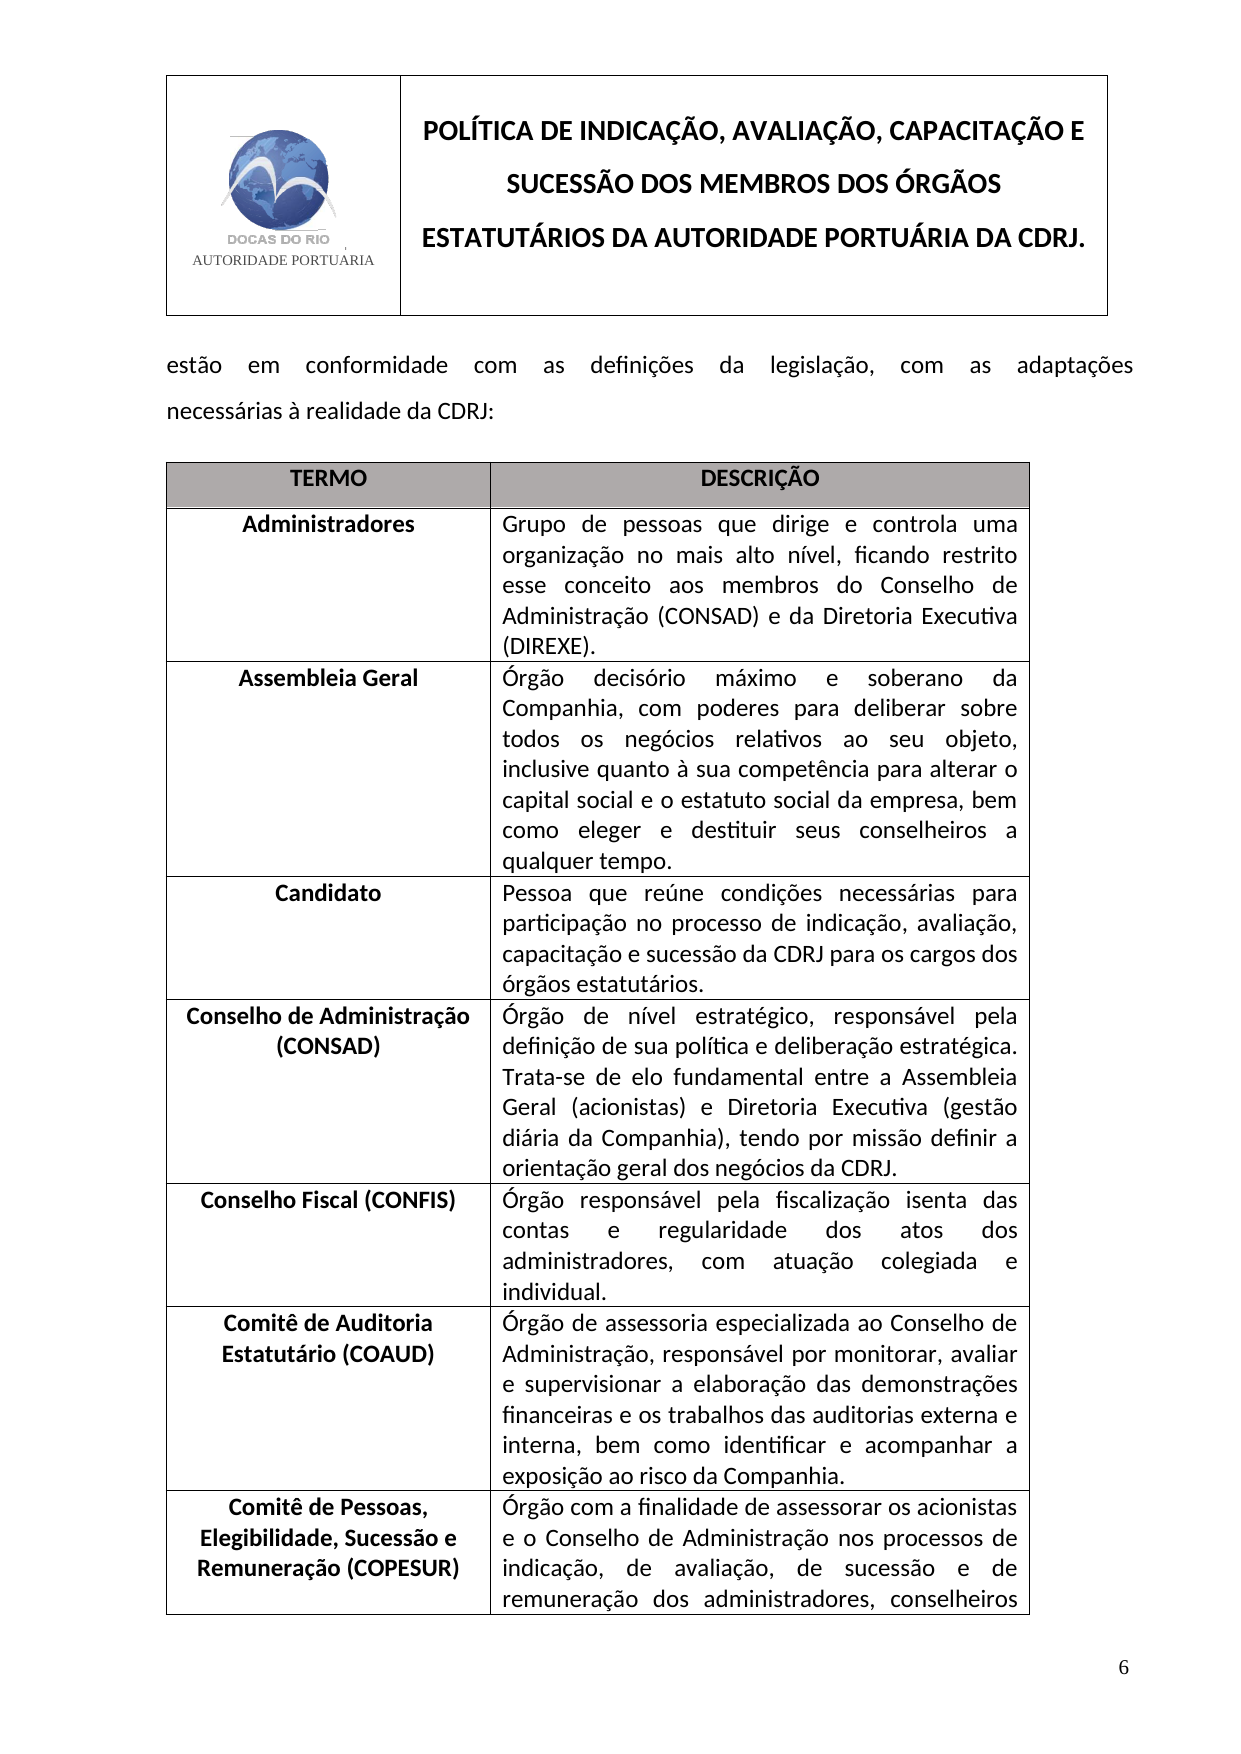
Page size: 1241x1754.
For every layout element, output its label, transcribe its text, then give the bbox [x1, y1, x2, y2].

table_header TERMO [167, 463, 490, 507]
table_cell Órgão responsável pela fiscalização isenta das contas e regularidade dos atos dos administradores, com atuação colegiada e individual. [491, 1184, 1029, 1306]
list estão em conformidade com as definições da legislação, com as adaptações necessárias à realidade da CDRJ: [166, 349, 1134, 426]
table_cell Conselho de Administração (CONSAD) [167, 1000, 490, 1183]
table_cell Conselho Fiscal (CONFIS) [167, 1184, 490, 1306]
table_cell Pessoa que reúne condições necessárias para participação no processo de indicação, avaliação, capacitação e sucessão da CDRJ para os cargos dos órgãos estatutários. [491, 877, 1029, 999]
table_cell Órgão de assessoria especializada ao Conselho de Administração, responsável por monitorar, avaliar e supervisionar a elaboração das demonstrações financeiras e os trabalhos das auditorias externa e interna, bem como identificar e acompanhar a exposição ao risco da Companhia. [491, 1307, 1029, 1490]
table_cell Comitê de Pessoas, Elegibilidade, Sucessão e Remuneração (COPESUR) [167, 1491, 490, 1613]
table_cell Órgão decisório máximo e soberano da Companhia, com poderes para deliberar sobre todos os negócios relativos ao seu objeto, inclusive quanto à sua competência para alterar o capital social e o estatuto social da empresa, bem como eleger e destituir seus conselheiros a qualquer tempo. [491, 662, 1029, 876]
table_cell Órgão com a finalidade de assessorar os acionistas e o Conselho de Administração nos processos de indicação, de avaliação, de sucessão e de remuneração dos administradores, conselheiros [491, 1491, 1029, 1613]
table_cell Candidato [167, 877, 490, 999]
table_cell Órgão de nível estratégico, responsável pela definição de sua política e deliberação estratégica. Trata-se de elo fundamental entre a Assembleia Geral (acionistas) e Diretoria Executiva (gestão diária da Companhia), tendo por missão definir a orientação geral dos negócios da CDRJ. [491, 1000, 1029, 1183]
table_cell Grupo de pessoas que dirige e controla uma organização no mais alto nível, ficando restrito esse conceito aos membros do Conselho de Administração (CONSAD) e da Diretoria Executiva (DIREXE). [491, 509, 1029, 661]
table_header DESCRIÇÃO [491, 463, 1029, 507]
table_cell Assembleia Geral [167, 662, 490, 876]
table_cell Comitê de Auditoria Estatutário (COAUD) [167, 1307, 490, 1490]
table_cell Administradores [167, 509, 490, 661]
